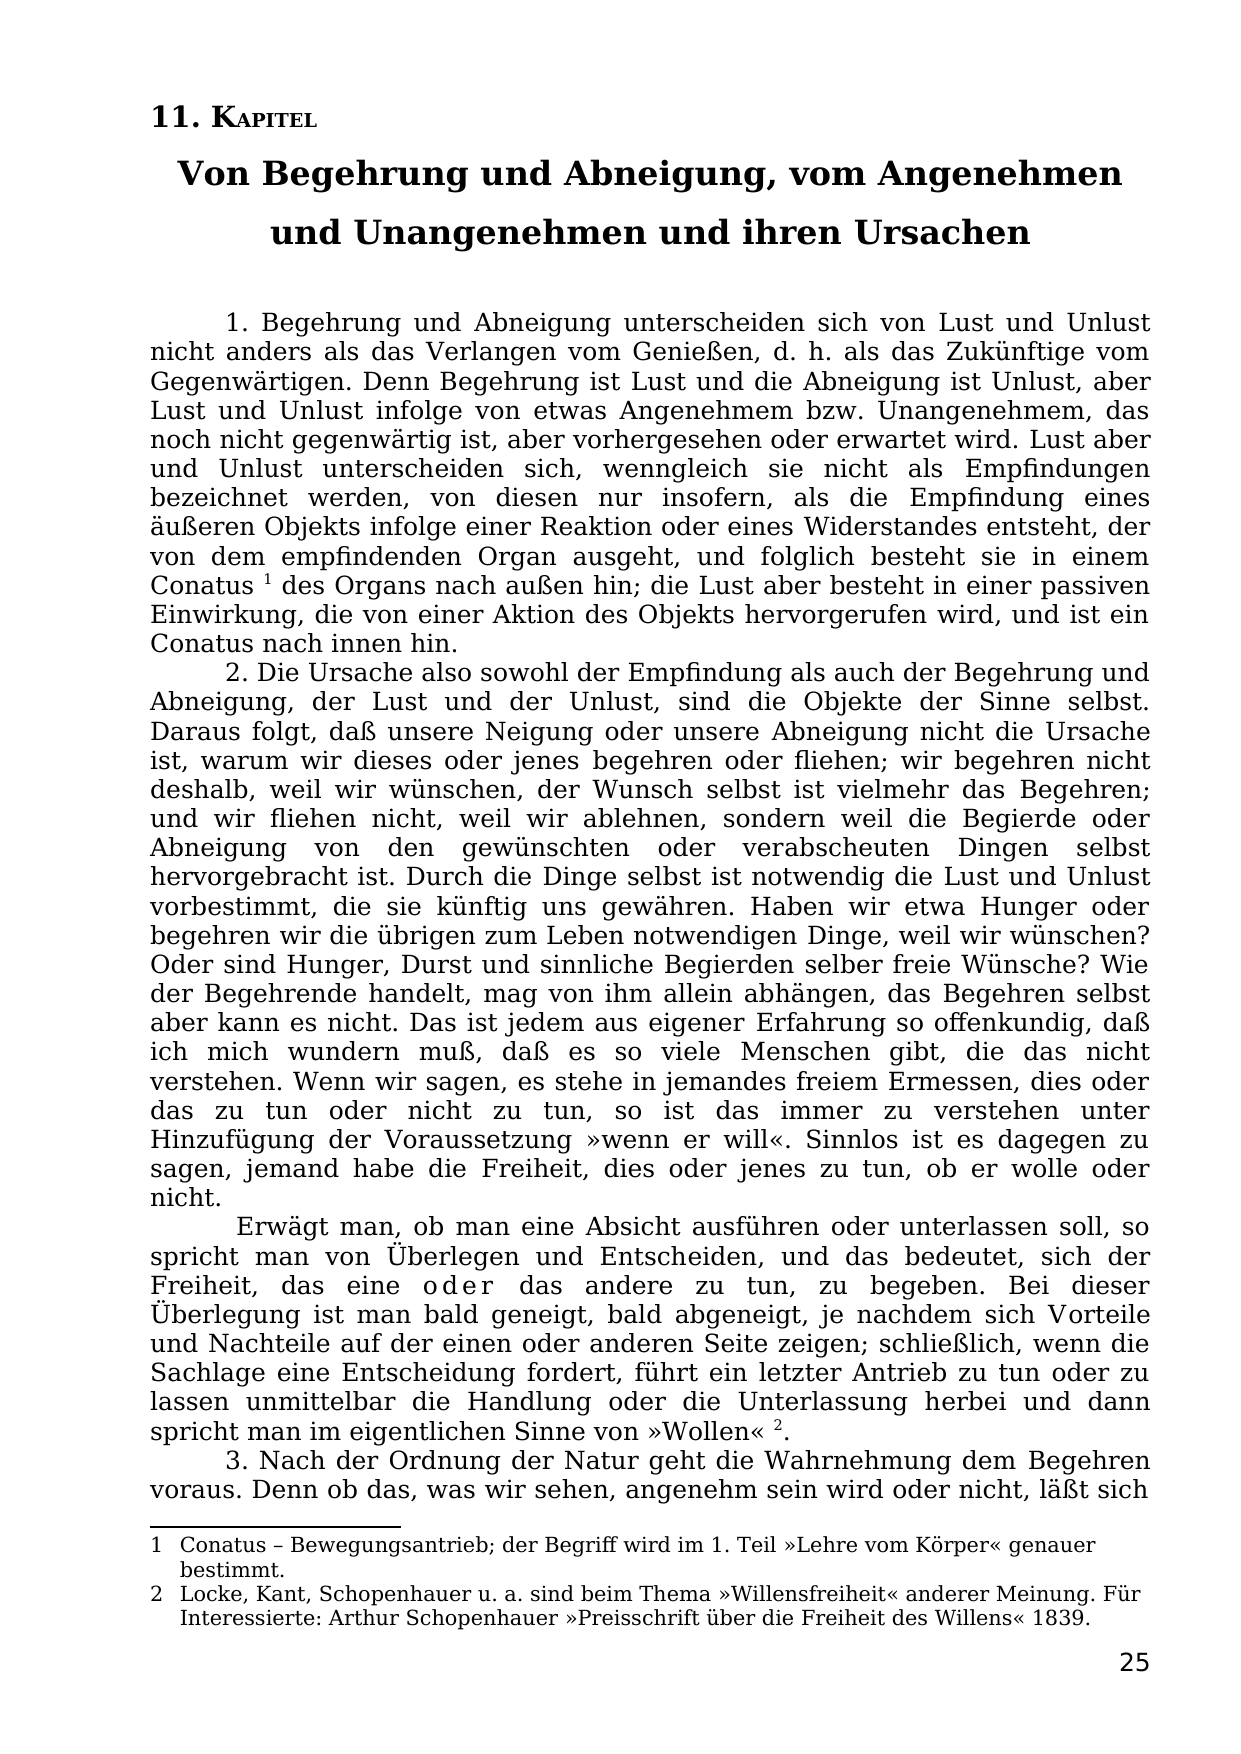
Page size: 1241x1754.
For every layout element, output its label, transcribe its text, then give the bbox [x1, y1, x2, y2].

text Locke, Kant, Schopenhauer u. a. sind beim Thema »Willensfreiheit« anderer Meinung. Für Interessierte: Arthur Schopenhauer »Preisschrift über die Freiheit des Willens« 1839. [150, 1582, 1151, 1631]
text 2. Die Ursache also sowohl der Empfindung als auch der Begehrung und Abneigung, der Lust und der Unlust, sind die Objekte der Sinne selbst. Daraus folgt, daß unsere Neigung oder unsere Abneigung nicht die Ursache ist, warum wir dieses oder jenes begehren oder fliehen; wir begehren nicht deshalb, weil wir wünschen, der Wunsch selbst ist vielmehr das Begehren; und wir fliehen nicht, weil wir ablehnen, sondern weil die Begierde oder Abneigung von den gewünschten oder verabscheuten Dingen selbst hervorgebracht ist. Durch die Dinge selbst ist notwendig die Lust und Unlust vorbestimmt, die sie künftig uns gewähren. Haben wir etwa Hunger oder begehren wir die übrigen zum Leben notwendigen Dinge, weil wir wünschen? Oder sind Hunger, Durst und sinnliche Begierden selber freie Wünsche? Wie der Begehrende han­delt, mag von ihm allein abhängen, das Begehren selbst aber kann es nicht. Das ist jedem aus eigener Erfahrung so offenkundig, daß ich mich wundern muß, daß es so viele Menschen gibt, die das nicht verstehen. Wenn wir sagen, es stehe in jemandes freiem Ermessen, dies oder das zu tun oder nicht zu tun, so ist das immer zu verstehen unter Hinzufügung der Voraussetzung »wenn er will«. Sinnlos ist es dagegen zu sagen, jemand habe die Freiheit, dies oder jenes zu tun, ob er wolle oder nicht. [150, 658, 1151, 1212]
text 1. Begehrung und Abneigung unterscheiden sich von Lust und Unlust nicht anders als das Verlangen vom Genießen, d. h. als das Zukünftige vom Gegenwärtigen. Denn Begehrung ist Lust und die Abneigung ist Unlust, aber Lust und Unlust infolge von etwas Angenehmem bzw. Unangenehmem, das noch nicht gegenwärtig ist, aber vorhergesehen oder erwartet wird. Lust aber und Unlust unterscheiden sich, wenngleich sie nicht als Empfindungen bezeichnet werden, von diesen nur insofern, als die Empfindung eines äußeren Objekts infolge einer Reaktion oder eines Widerstandes entsteht, der von dem empfindenden Organ ausgeht, und folglich besteht sie in einem Conatus des Organs nach außen hin; die Lust aber besteht in einer passiven Einwirkung, die von einer Aktion des Objekts hervorgerufen wird, und ist ein Conatus nach innen hin. [150, 308, 1151, 658]
text 3. Nach der Ordnung der Natur geht die Wahrnehmung dem Begehren voraus. Denn ob das, was wir sehen, angenehm sein wird oder nicht, läßt sich [150, 1446, 1151, 1504]
text 11. Kapitel [150, 75, 1151, 134]
text Von Begehrung und Abneigung, vom Angenehmen und Unangenehmen und ihren Ursachen [150, 134, 1151, 252]
text Erwägt man, ob man eine Absicht ausführen oder unterlassen soll, so spricht man von Überlegen und Entscheiden, und das bedeutet, sich der Freiheit, das eine oder das andere zu tun, zu begeben. Bei dieser Überlegung ist man bald geneigt, bald abgeneigt, je nachdem sich Vorteile und Nachteile auf der einen oder anderen Seite zeigen; schließlich, wenn die Sachlage eine Entscheidung fordert, führt ein letzter Antrieb zu tun oder zu lassen unmittelbar die Handlung oder die Unterlassung herbei und dann spricht man im eigentlichen Sinne von »Wollen« . [150, 1212, 1151, 1446]
text Conatus – Bewegungsantrieb; der Begriff wird im 1. Teil »Lehre vom Körper« genauer bestimmt. [150, 1533, 1151, 1582]
